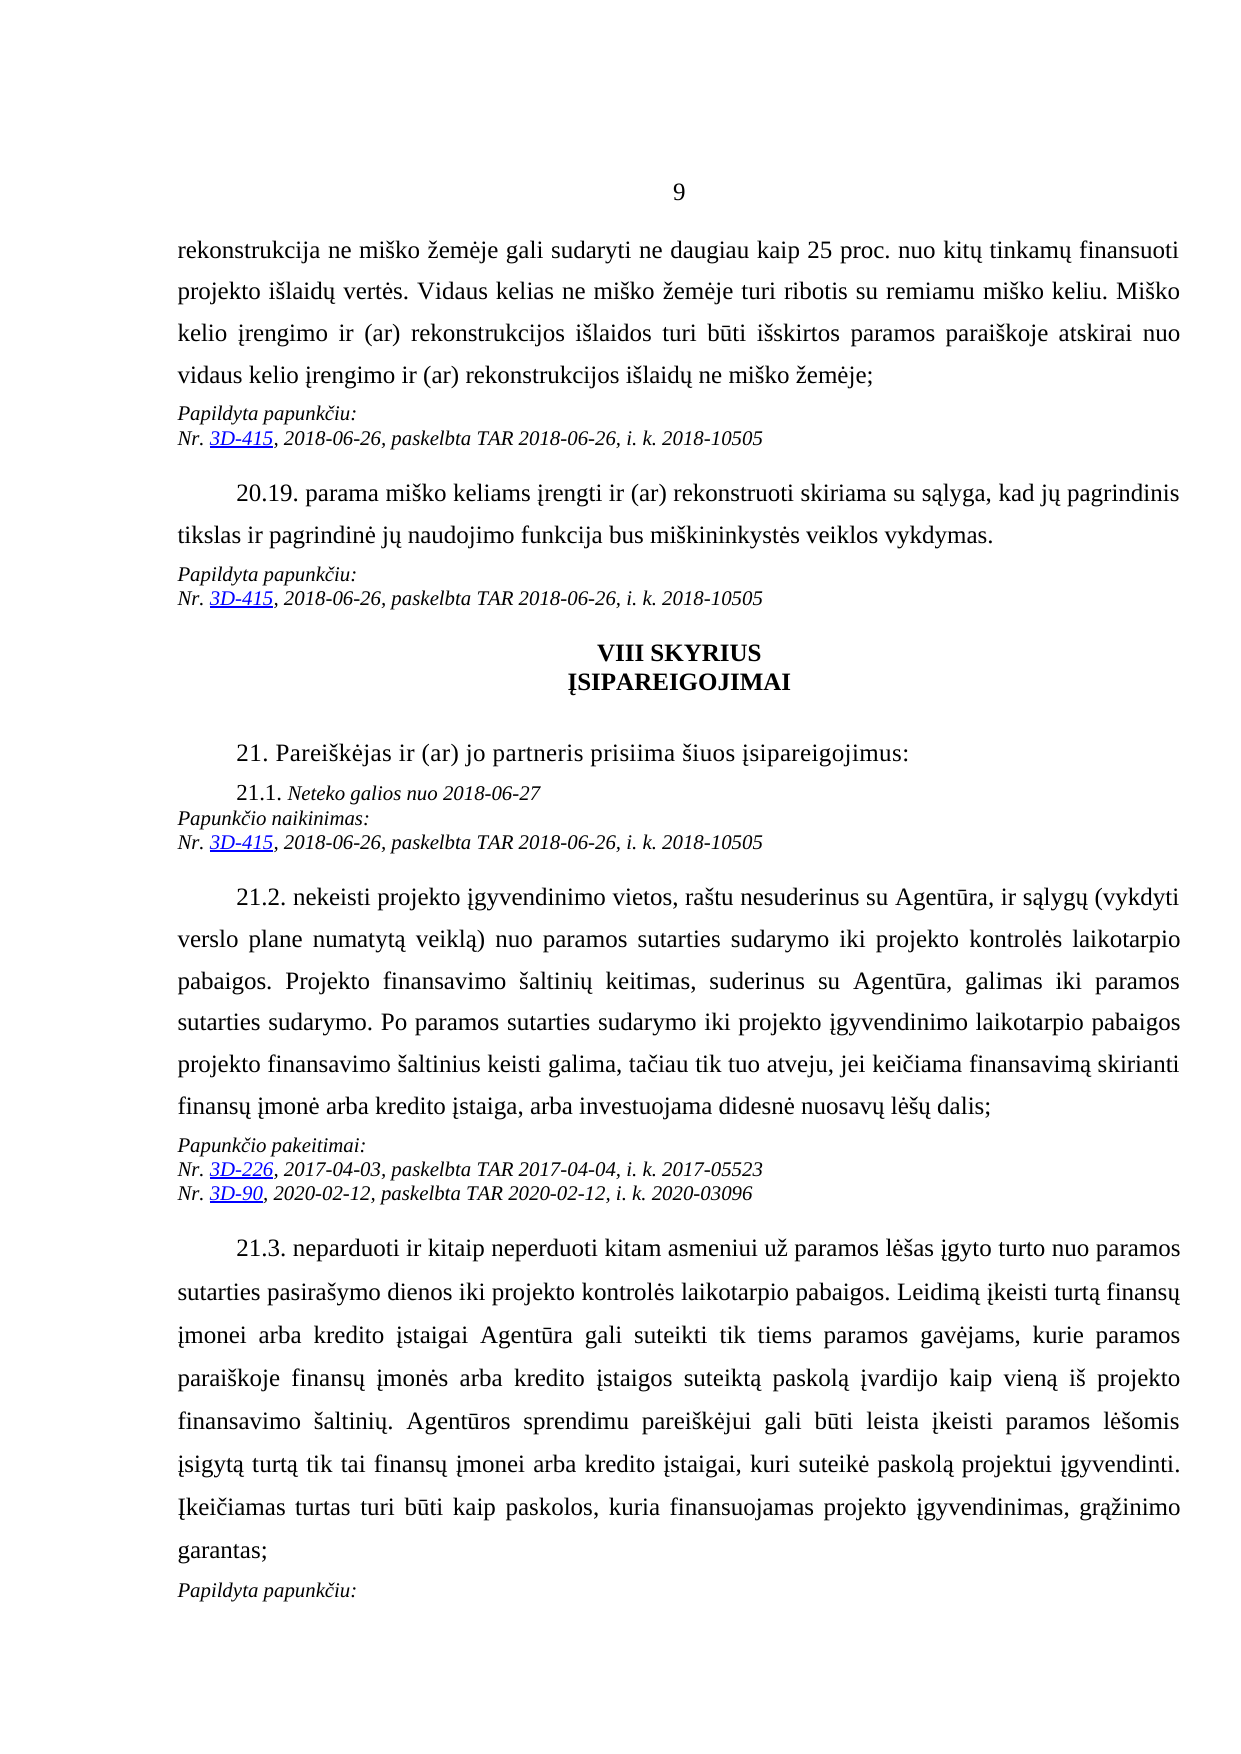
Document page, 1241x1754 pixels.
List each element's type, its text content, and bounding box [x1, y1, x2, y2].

text VIII SKYRIUS [177, 638, 1181, 667]
text 21.1. Neteko galios nuo 2018-06-27 [177, 779, 1181, 806]
text 21.3. neparduoti ir kitaip neperduoti kitam asmeniui už paramos lėšas įgyto turto nuo paramos sutarties pasirašymo dienos iki projekto kontrolės laikotarpio pabaigos. Leidimą įkeisti turtą finansų įmonei arba kredito įstaigai Agentūra gali suteikti tik tiems paramos gavėjams, kurie paramos paraiškoje finansų įmonės arba kredito įstaigos suteiktą paskolą įvardijo kaip vieną iš projekto finansavimo šaltinių. Agentūros sprendimu pareiškėjui gali būti leista įkeisti paramos lėšomis įsigytą turtą tik tai finansų įmonei arba kredito įstaigai, kuri suteikė paskolą projektui įgyvendinti. Įkeičiamas turtas turi būti kaip paskolos, kuria finansuojamas projekto įgyvendinimas, grąžinimo garantas; [177, 1233, 1181, 1564]
text Papildyta papunkčiu: [177, 401, 1181, 425]
text Nr. 3D-415, 2018-06-26, paskelbta TAR 2018-06-26, i. k. 2018-10505 [177, 586, 1181, 610]
text 21. Pareiškėjas ir (ar) jo partneris prisiima šiuos įsipareigojimus: [177, 738, 1181, 766]
text 21.2. nekeisti projekto įgyvendinimo vietos, raštu nesuderinus su Agentūra, ir sąlygų (vykdyti verslo plane numatytą veiklą) nuo paramos sutarties sudarymo iki projekto kontrolės laikotarpio pabaigos. Projekto finansavimo šaltinių keitimas, suderinus su Agentūra, galimas iki paramos sutarties sudarymo. Po paramos sutarties sudarymo iki projekto įgyvendinimo laikotarpio pabaigos projekto finansavimo šaltinius keisti galima, tačiau tik tuo atveju, jei keičiama finansavimą skirianti finansų įmonė arba kredito įstaiga, arba investuojama didesnė nuosavų lėšų dalis; [177, 882, 1181, 1119]
text ĮSIPAREIGOJIMAI [177, 667, 1181, 696]
text Papunkčio pakeitimai: [177, 1132, 1181, 1157]
text Nr. 3D-226, 2017-04-03, paskelbta TAR 2017-04-04, i. k. 2017-05523 [177, 1157, 1181, 1181]
text Papunkčio naikinimas: [177, 806, 1181, 830]
text Nr. 3D-415, 2018-06-26, paskelbta TAR 2018-06-26, i. k. 2018-10505 [177, 425, 1181, 449]
text rekonstrukcija ne miško žemėje gali sudaryti ne daugiau kaip 25 proc. nuo kitų tinkamų finansuoti projekto išlaidų vertės. Vidaus kelias ne miško žemėje turi ribotis su remiamu miško keliu. Miško kelio įrengimo ir (ar) rekonstrukcijos išlaidos turi būti išskirtos paramos paraiškoje atskirai nuo vidaus kelio įrengimo ir (ar) rekonstrukcijos išlaidų ne miško žemėje; [177, 235, 1181, 388]
text Nr. 3D-90, 2020-02-12, paskelbta TAR 2020-02-12, i. k. 2020-03096 [177, 1181, 1181, 1205]
text Nr. 3D-415, 2018-06-26, paskelbta TAR 2018-06-26, i. k. 2018-10505 [177, 830, 1181, 854]
text 20.19. parama miško keliams įrengti ir (ar) rekonstruoti skiriama su sąlyga, kad jų pagrindinis tikslas ir pagrindinė jų naudojimo funkcija bus miškininkystės veiklos vykdymas. [177, 478, 1181, 549]
text Papildyta papunkčiu: [177, 1578, 1181, 1602]
text Papildyta papunkčiu: [177, 562, 1181, 586]
